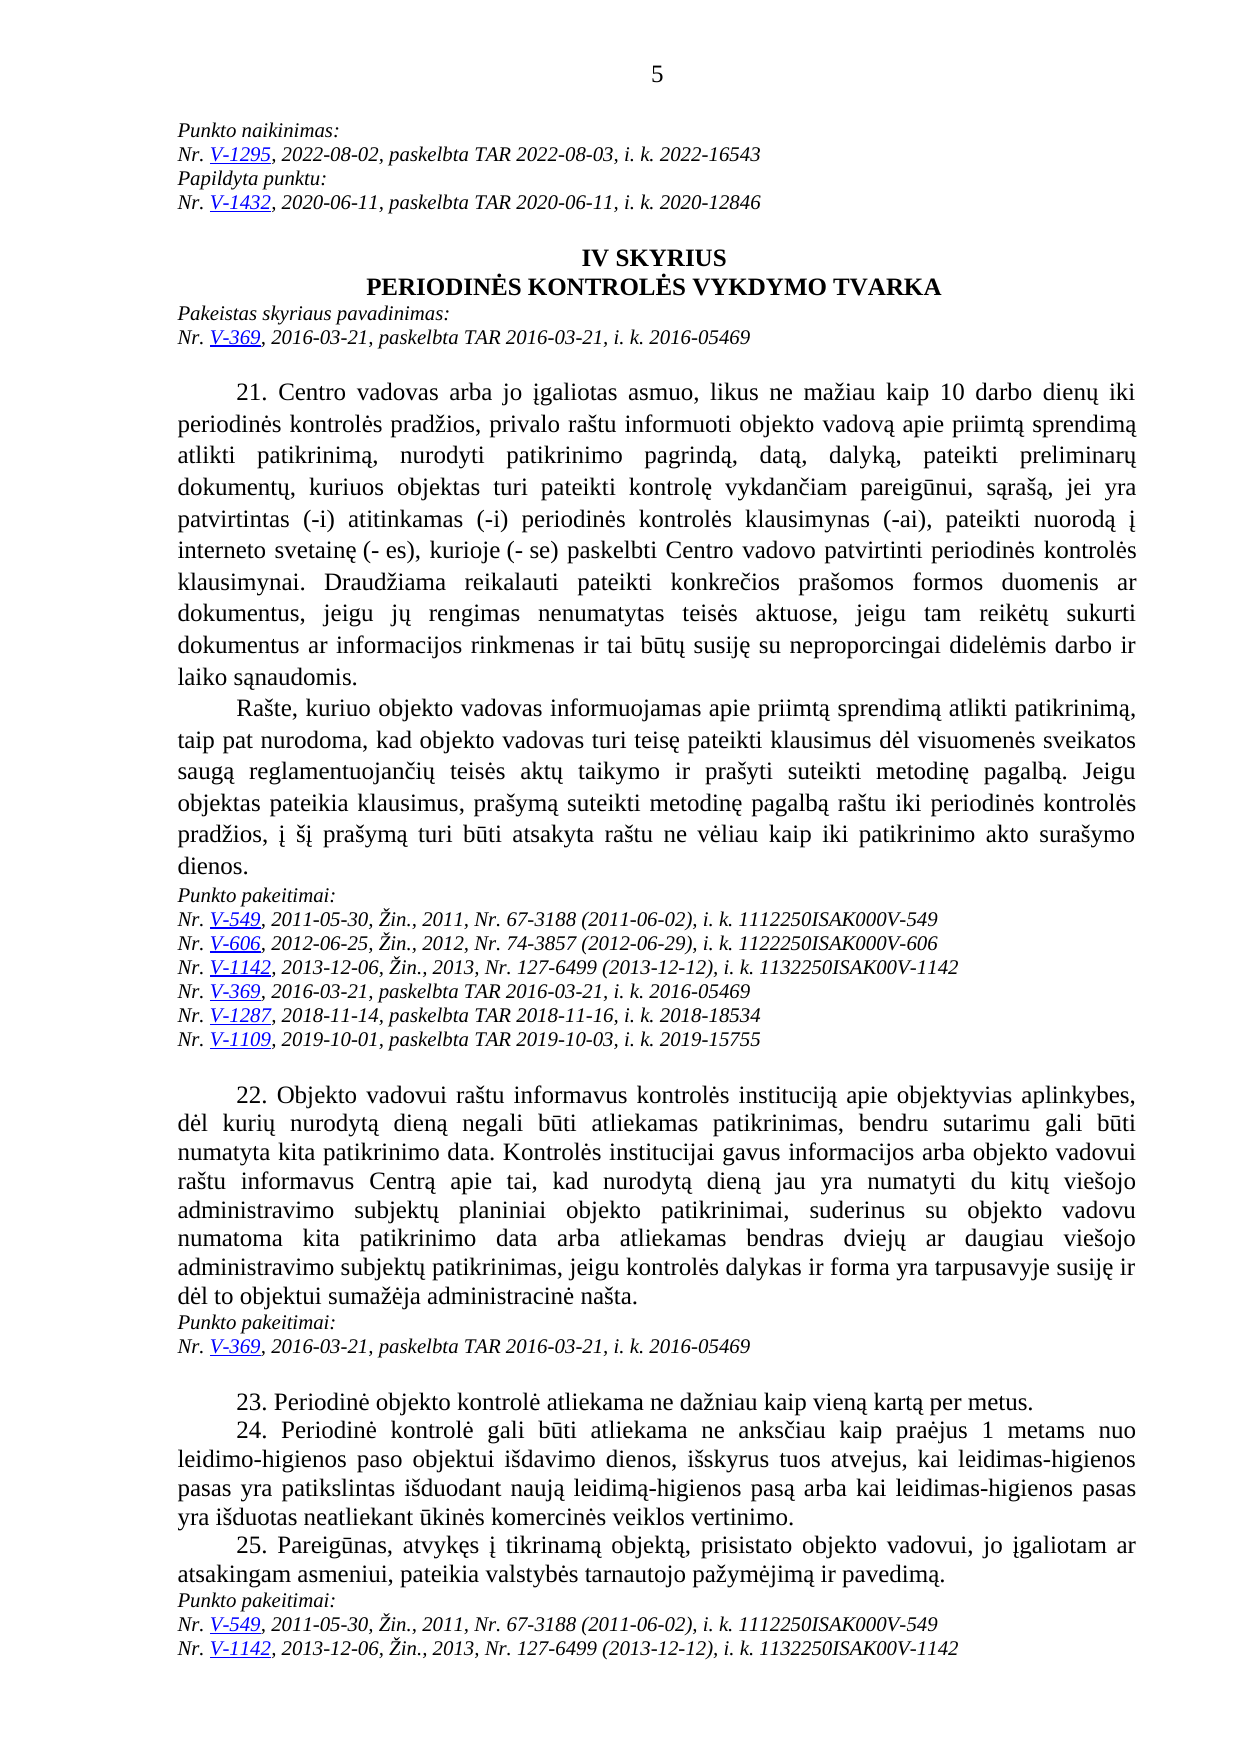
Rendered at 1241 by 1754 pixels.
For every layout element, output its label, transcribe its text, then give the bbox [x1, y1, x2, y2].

text Punkto pakeitimai: [177, 1588, 1137, 1612]
text Pakeistas skyriaus pavadinimas: [177, 301, 1137, 325]
text Rašte, kuriuo objekto vadovas informuojamas apie priimtą sprendimą atlikti patikrinimą, taip pat nurodoma, kad objekto vadovas turi teisę pateikti klausimus dėl visuomenės sveikatos saugą reglamentuojančių teisės aktų taikymo ir prašyti suteikti metodinę pagalbą. Jeigu objektas pateikia klausimus, prašymą suteikti metodinę pagalbą raštu iki periodinės kontrolės pradžios, į šį prašymą turi būti atsakyta raštu ne vėliau kaip iki patikrinimo akto surašymo dienos. [177, 693, 1137, 880]
text Punkto pakeitimai: [177, 1310, 1137, 1334]
text Nr. V-549, 2011-05-30, Žin., 2011, Nr. 67-3188 (2011-06-02), i. k. 1112250ISAK000V-549 [177, 907, 1137, 931]
text 23. Periodinė objekto kontrolė atliekama ne dažniau kaip vieną kartą per metus. [177, 1387, 1137, 1415]
text Nr. V-369, 2016-03-21, paskelbta TAR 2016-03-21, i. k. 2016-05469 [177, 1334, 1137, 1358]
text Punkto naikinimas: [177, 118, 1137, 142]
text Nr. V-549, 2011-05-30, Žin., 2011, Nr. 67-3188 (2011-06-02), i. k. 1112250ISAK000V-549 [177, 1612, 1137, 1636]
text Nr. V-1109, 2019-10-01, paskelbta TAR 2019-10-03, i. k. 2019-15755 [177, 1027, 1137, 1051]
text 25. Pareigūnas, atvykęs į tikrinamą objektą, prisistato objekto vadovui, jo įgaliotam ar atsakingam asmeniui, pateikia valstybės tarnautojo pažymėjimą ir pavedimą. [177, 1530, 1137, 1588]
text Nr. V-1287, 2018-11-14, paskelbta TAR 2018-11-16, i. k. 2018-18534 [177, 1003, 1137, 1027]
text Nr. V-606, 2012-06-25, Žin., 2012, Nr. 74-3857 (2012-06-29), i. k. 1122250ISAK000V-606 [177, 931, 1137, 955]
text 24. Periodinė kontrolė gali būti atliekama ne anksčiau kaip praėjus 1 metams nuo leidimo-higienos paso objektui išdavimo dienos, išskyrus tuos atvejus, kai leidimas-higienos pasas yra patikslintas išduodant naują leidimą-higienos pasą arba kai leidimas-higienos pasas yra išduotas neatliekant ūkinės komercinės veiklos vertinimo. [177, 1415, 1137, 1530]
text Nr. V-369, 2016-03-21, paskelbta TAR 2016-03-21, i. k. 2016-05469 [177, 325, 1137, 349]
text Papildyta punktu: [177, 166, 1137, 190]
text Nr. V-1432, 2020-06-11, paskelbta TAR 2020-06-11, i. k. 2020-12846 [177, 190, 1137, 214]
text 22. Objekto vadovui raštu informavus kontrolės instituciją apie objektyvias aplinkybes, dėl kurių nurodytą dieną negali būti atliekamas patikrinimas, bendru sutarimu gali būti numatyta kita patikrinimo data. Kontrolės institucijai gavus informacijos arba objekto vadovui raštu informavus Centrą apie tai, kad nurodytą dieną jau yra numatyti du kitų viešojo administravimo subjektų planiniai objekto patikrinimai, suderinus su objekto vadovu numatoma kita patikrinimo data arba atliekamas bendras dviejų ar daugiau viešojo administravimo subjektų patikrinimas, jeigu kontrolės dalykas ir forma yra tarpusavyje susiję ir dėl to objektui sumažėja administracinė našta. [177, 1080, 1137, 1310]
text Nr. V-1142, 2013-12-06, Žin., 2013, Nr. 127-6499 (2013-12-12), i. k. 1132250ISAK00V-1142 [177, 1636, 1137, 1660]
text Nr. V-369, 2016-03-21, paskelbta TAR 2016-03-21, i. k. 2016-05469 [177, 979, 1137, 1003]
text 21. Centro vadovas arba jo įgaliotas asmuo, likus ne mažiau kaip 10 darbo dienų iki periodinės kontrolės pradžios, privalo raštu informuoti objekto vadovą apie priimtą sprendimą atlikti patikrinimą, nurodyti patikrinimo pagrindą, datą, dalyką, pateikti preliminarų dokumentų, kuriuos objektas turi pateikti kontrolę vykdančiam pareigūnui, sąrašą, jei yra patvirtintas (-i) atitinkamas (-i) periodinės kontrolės klausimynas (-ai), pateikti nuorodą į interneto svetainę (- es), kurioje (- se) paskelbti Centro vadovo patvirtinti periodinės kontrolės klausimynai. Draudžiama reikalauti pateikti konkrečios prašomos formos duomenis ar dokumentus, jeigu jų rengimas nenumatytas teisės aktuose, jeigu tam reikėtų sukurti dokumentus ar informacijos rinkmenas ir tai būtų susiję su neproporcingai didelėmis darbo ir laiko sąnaudomis. [177, 377, 1137, 690]
text Nr. V-1295, 2022-08-02, paskelbta TAR 2022-08-03, i. k. 2022-16543 [177, 142, 1137, 166]
text Punkto pakeitimai: [177, 882, 1137, 907]
text IV SKYRIUS PERIODINĖS KONTROLĖS VYKDYMO TVARKA [177, 243, 1137, 301]
text Nr. V-1142, 2013-12-06, Žin., 2013, Nr. 127-6499 (2013-12-12), i. k. 1132250ISAK00V-1142 [177, 955, 1137, 979]
